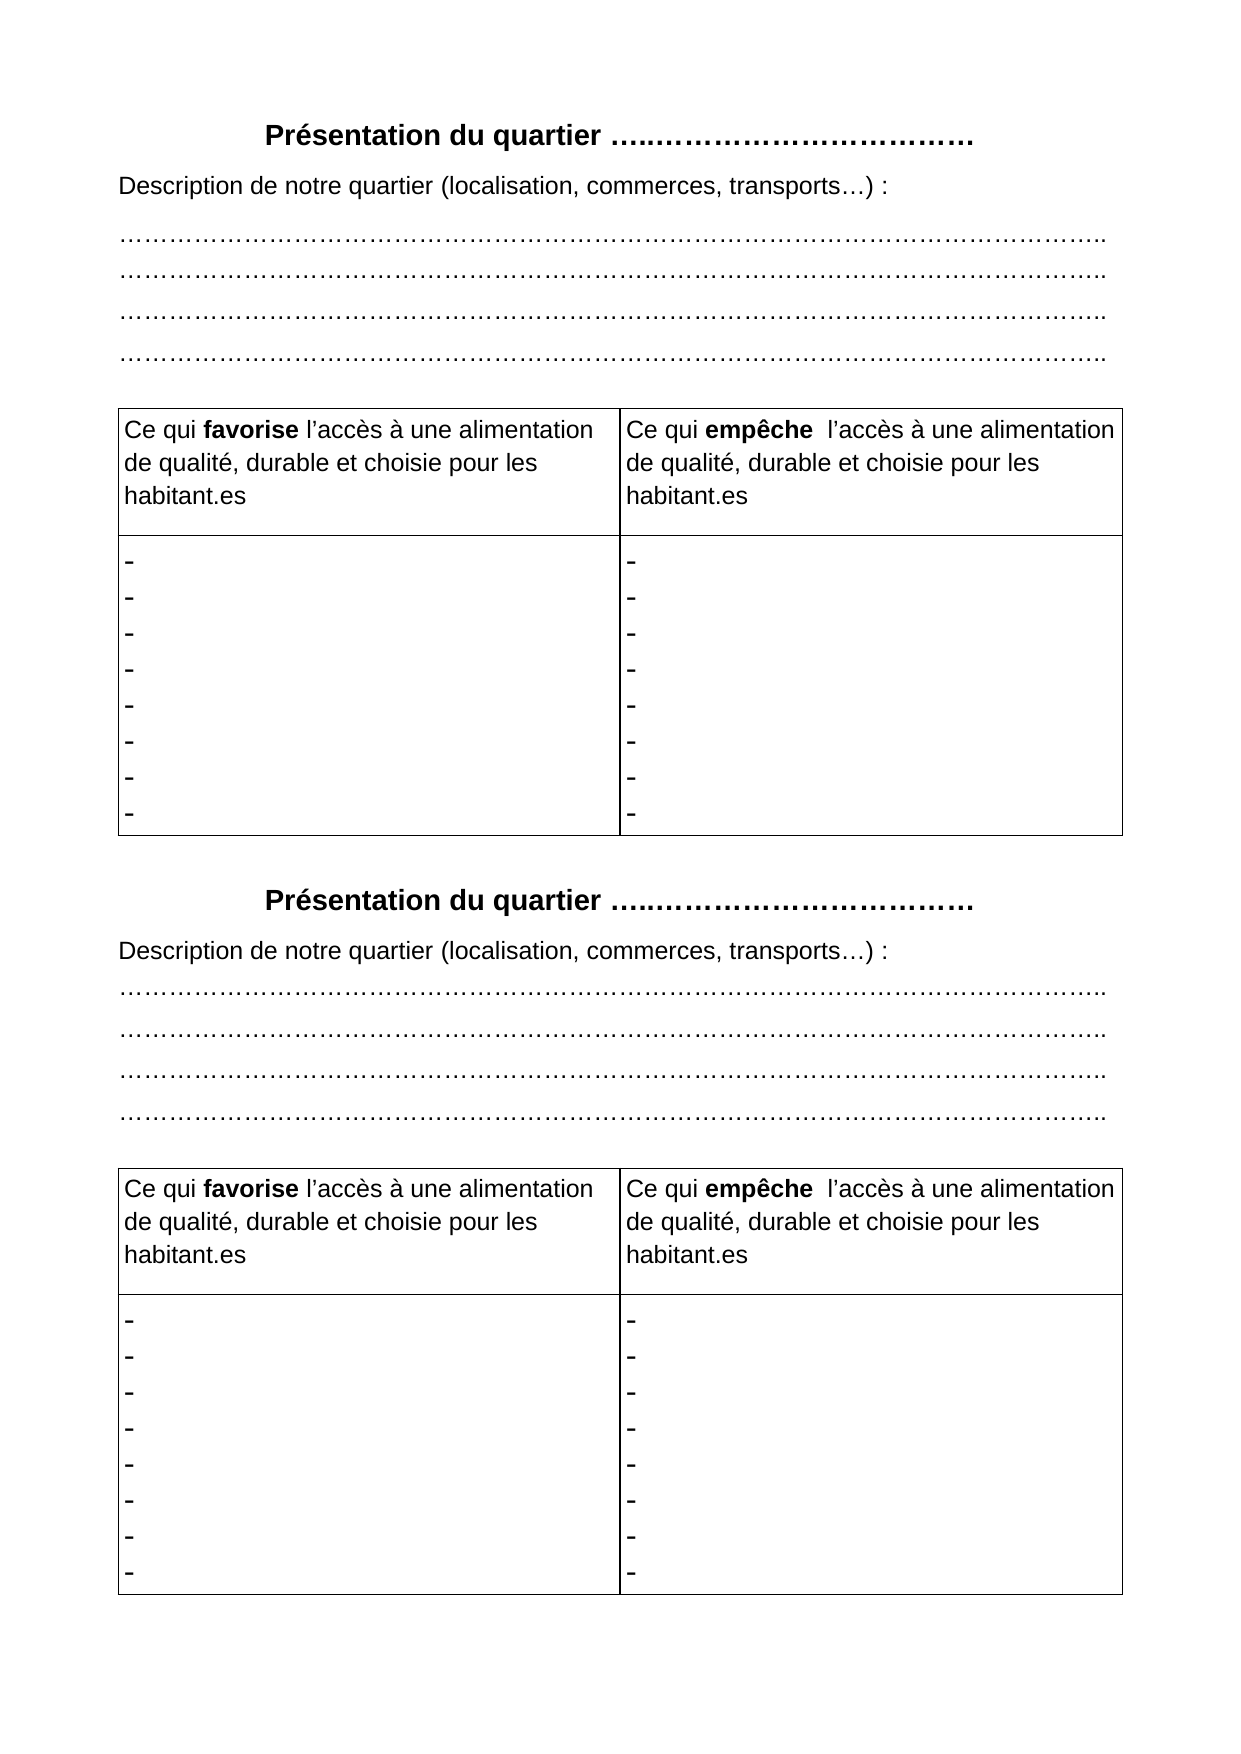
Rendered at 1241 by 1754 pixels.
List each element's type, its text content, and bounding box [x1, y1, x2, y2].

table_cell - - - - - - - - [119, 1295, 619, 1593]
text ……………………………………………………………………………………………………….. [118, 1097, 1122, 1126]
table_header Ce qui empêche l’accès à une alimentation de qualité, durable et choisie pour les habitant.es [621, 1169, 1122, 1293]
table_header Ce qui favorise l’accès à une alimentation de qualité, durable et choisie pour les habitant.es [119, 1169, 619, 1293]
text Description de notre quartier (localisation, commerces, transports…) : [118, 936, 1122, 965]
table_cell - - - - - - - - [119, 536, 619, 834]
table_header Ce qui empêche l’accès à une alimentation de qualité, durable et choisie pour les habitant.es [621, 409, 1122, 534]
text ……………………………………………………………………………………………………….. [118, 1055, 1122, 1084]
text Présentation du quartier …..…………………………… [118, 883, 1122, 917]
text ……………………………………………………………………………………………………….. [118, 972, 1122, 1001]
table_cell - - - - - - - - [621, 1295, 1122, 1593]
text ……………………………………………………………………………………………………….. [118, 1014, 1122, 1042]
text Description de notre quartier (localisation, commerces, transports…) : [118, 171, 1122, 200]
table_cell - - - - - - - - [621, 536, 1122, 834]
text ……………………………………………………………………………………………………….. [118, 219, 1122, 248]
text ……………………………………………………………………………………………………….. [118, 338, 1122, 367]
text Présentation du quartier …..…………………………… [118, 118, 1122, 152]
text ……………………………………………………………………………………………………….. [118, 254, 1122, 283]
table_header Ce qui favorise l’accès à une alimentation de qualité, durable et choisie pour les habitant.es [119, 409, 619, 534]
text ……………………………………………………………………………………………………….. [118, 296, 1122, 325]
